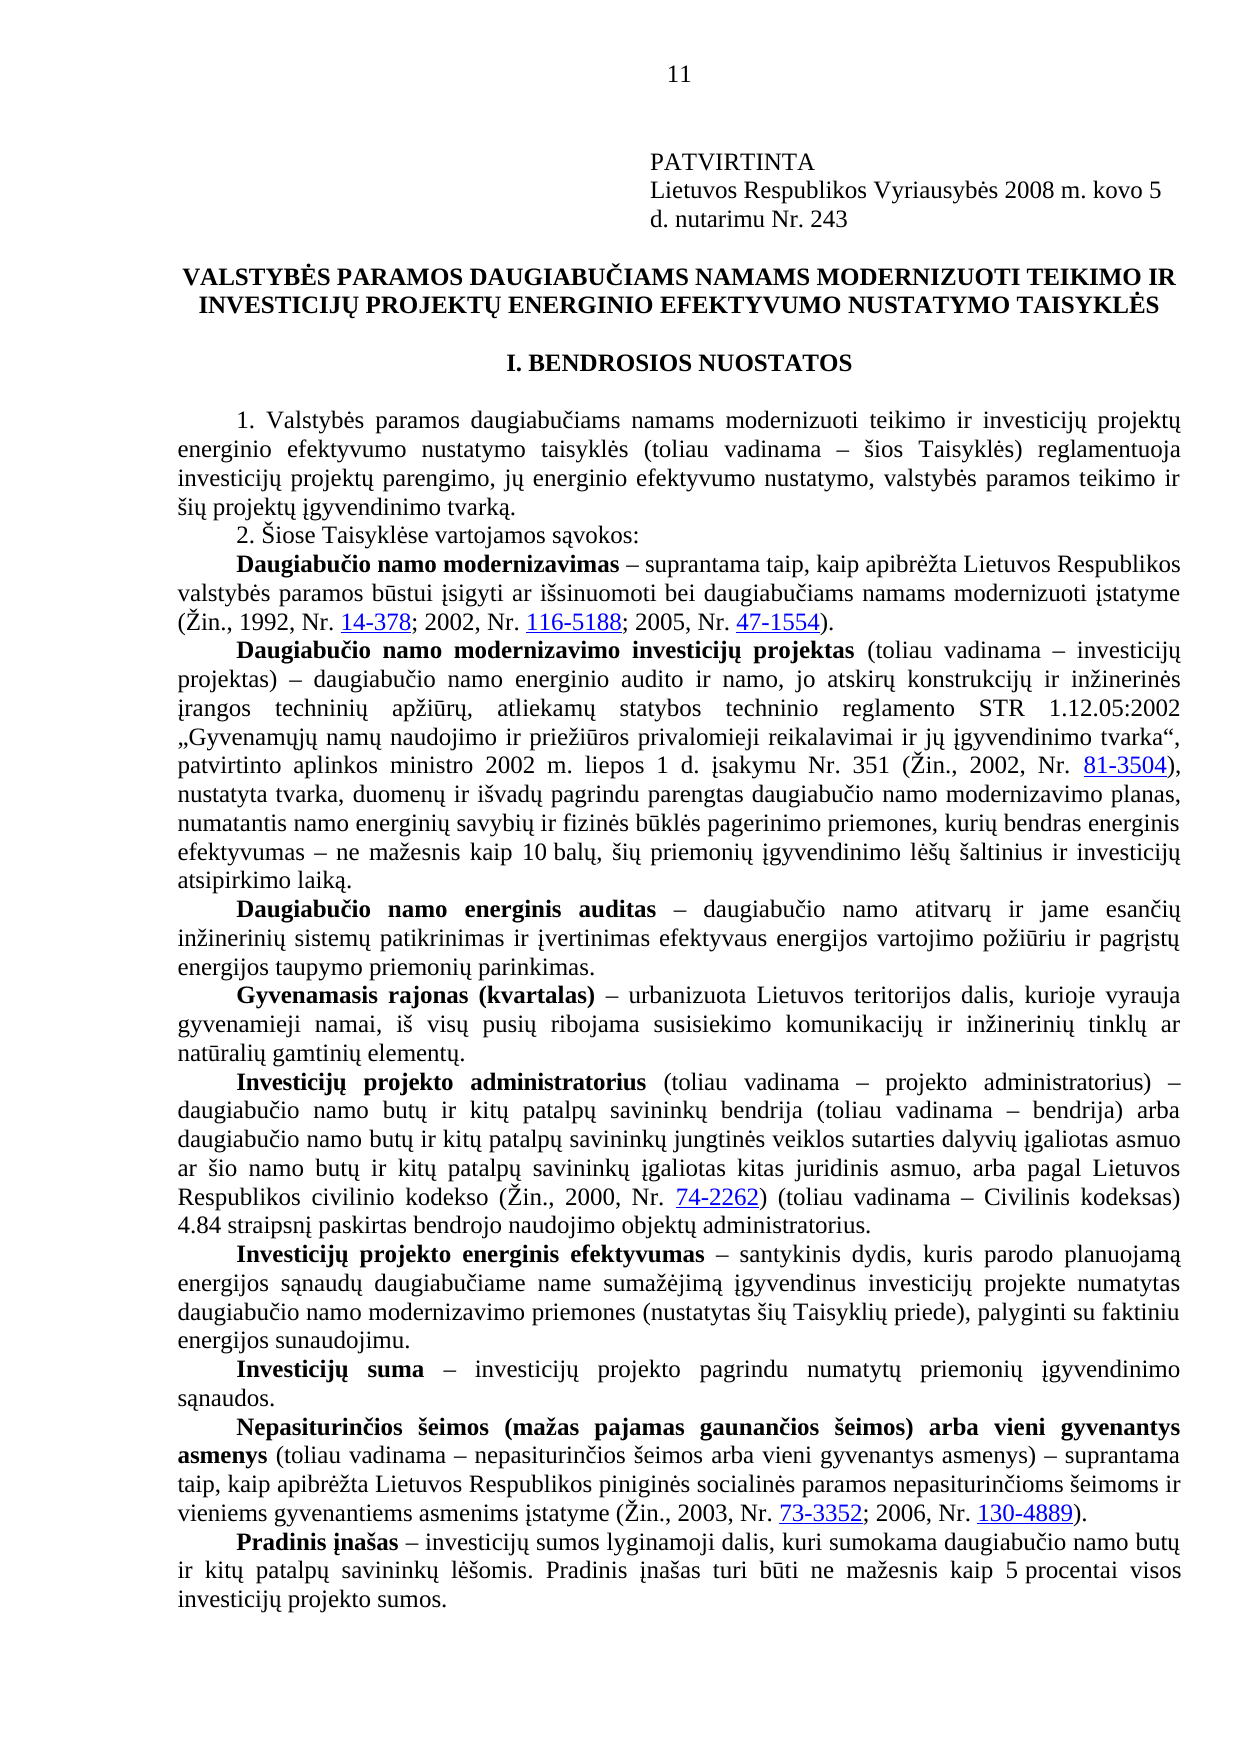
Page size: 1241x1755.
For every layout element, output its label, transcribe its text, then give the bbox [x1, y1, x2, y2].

text 1. Valstybės paramos daugiabučiams namams modernizuoti teikimo ir investicijų projektų energinio efektyvumo nustatymo taisyklės (toliau vadinama – šios Taisyklės) reglamentuoja investicijų projektų parengimo, jų energinio efektyvumo nustatymo, valstybės paramos teikimo ir šių projektų įgyvendinimo tvarką. [177, 406, 1181, 521]
text Investicijų suma – investicijų projekto pagrindu numatytų priemonių įgyvendinimo sąnaudos. [177, 1354, 1181, 1412]
text Nepasiturinčios šeimos (mažas pajamas gaunančios šeimos) arba vieni gyvenantys asmenys (toliau vadinama – nepasiturinčios šeimos arba vieni gyvenantys asmenys) – suprantama taip, kaip apibrėžta Lietuvos Respublikos piniginės socialinės paramos nepasiturinčioms šeimoms ir vieniems gyvenantiems asmenims įstatyme (Žin., 2003, Nr. 73-3352; 2006, Nr. 130-4889). [177, 1412, 1181, 1527]
text Lietuvos Respublikos Vyriausybės 2008 m. kovo 5 d. nutarimu Nr. 243 [650, 176, 1181, 233]
text Patvirtinta [650, 147, 1181, 176]
text Daugiabučio namo energinis auditas – daugiabučio namo atitvarų ir jame esančių inžinerinių sistemų patikrinimas ir įvertinimas efektyvaus energijos vartojimo požiūriu ir pagrįstų energijos taupymo priemonių parinkimas. [177, 894, 1181, 981]
text Pradinis įnašas – investicijų sumos lyginamoji dalis, kuri sumokama daugiabučio namo butų ir kitų patalpų savininkų lėšomis. Pradinis įnašas turi būti ne mažesnis kaip 5 procentai visos investicijų projekto sumos. [177, 1527, 1181, 1613]
text Daugiabučio namo modernizavimo investicijų projektas (toliau vadinama – investicijų projektas) – daugiabučio namo energinio audito ir namo, jo atskirų konstrukcijų ir inžinerinės įrangos techninių apžiūrų, atliekamų statybos techninio reglamento STR 1.12.05:2002 „Gyvenamųjų namų naudojimo ir priežiūros privalomieji reikalavimai ir jų įgyvendinimo tvarka“, patvirtinto aplinkos ministro 2002 m. liepos 1 d. įsakymu Nr. 351 (Žin., 2002, Nr. 81-3504), nustatyta tvarka, duomenų ir išvadų pagrindu parengtas daugiabučio namo modernizavimo planas, numatantis namo energinių savybių ir fizinės būklės pagerinimo priemones, kurių bendras energinis efektyvumas – ne mažesnis kaip 10 balų, šių priemonių įgyvendinimo lėšų šaltinius ir investicijų atsipirkimo laiką. [177, 636, 1181, 894]
text 2. Šiose Taisyklėse vartojamos sąvokos: [177, 521, 1181, 549]
text Investicijų projekto administratorius (toliau vadinama – projekto administratorius) – daugiabučio namo butų ir kitų patalpų savininkų bendrija (toliau vadinama – bendrija) arba daugiabučio namo butų ir kitų patalpų savininkų jungtinės veiklos sutarties dalyvių įgaliotas asmuo ar šio namo butų ir kitų patalpų savininkų įgaliotas kitas juridinis asmuo, arba pagal Lietuvos Respublikos civilinio kodekso (Žin., 2000, Nr. 74-2262) (toliau vadinama – Civilinis kodeksas) 4.84 straipsnį paskirtas bendrojo naudojimo objektų administratorius. [177, 1067, 1181, 1239]
text I. BENDROSIOS NUOSTATOS [177, 348, 1181, 377]
text Gyvenamasis rajonas (kvartalas) – urbanizuota Lietuvos teritorijos dalis, kurioje vyrauja gyvenamieji namai, iš visų pusių ribojama susisiekimo komunikacijų ir inžinerinių tinklų ar natūralių gamtinių elementų. [177, 981, 1181, 1067]
text Daugiabučio namo modernizavimas – suprantama taip, kaip apibrėžta Lietuvos Respublikos valstybės paramos būstui įsigyti ar išsinuomoti bei daugiabučiams namams modernizuoti įstatyme (Žin., 1992, Nr. 14-378; 2002, Nr. 116-5188; 2005, Nr. 47-1554). [177, 549, 1181, 636]
text VALSTYBĖS PARAMOS DAUGIABUČIAMS NAMAMS MODERNIZUOTI TEIKIMO IR INVESTICIJŲ PROJEKTŲ ENERGINIO EFEKTYVUMO NUSTATYMO TAISYKLĖS [177, 262, 1181, 319]
text Investicijų projekto energinis efektyvumas – santykinis dydis, kuris parodo planuojamą energijos sąnaudų daugiabučiame name sumažėjimą įgyvendinus investicijų projekte numatytas daugiabučio namo modernizavimo priemones (nustatytas šių Taisyklių priede), palyginti su faktiniu energijos sunaudojimu. [177, 1239, 1181, 1354]
